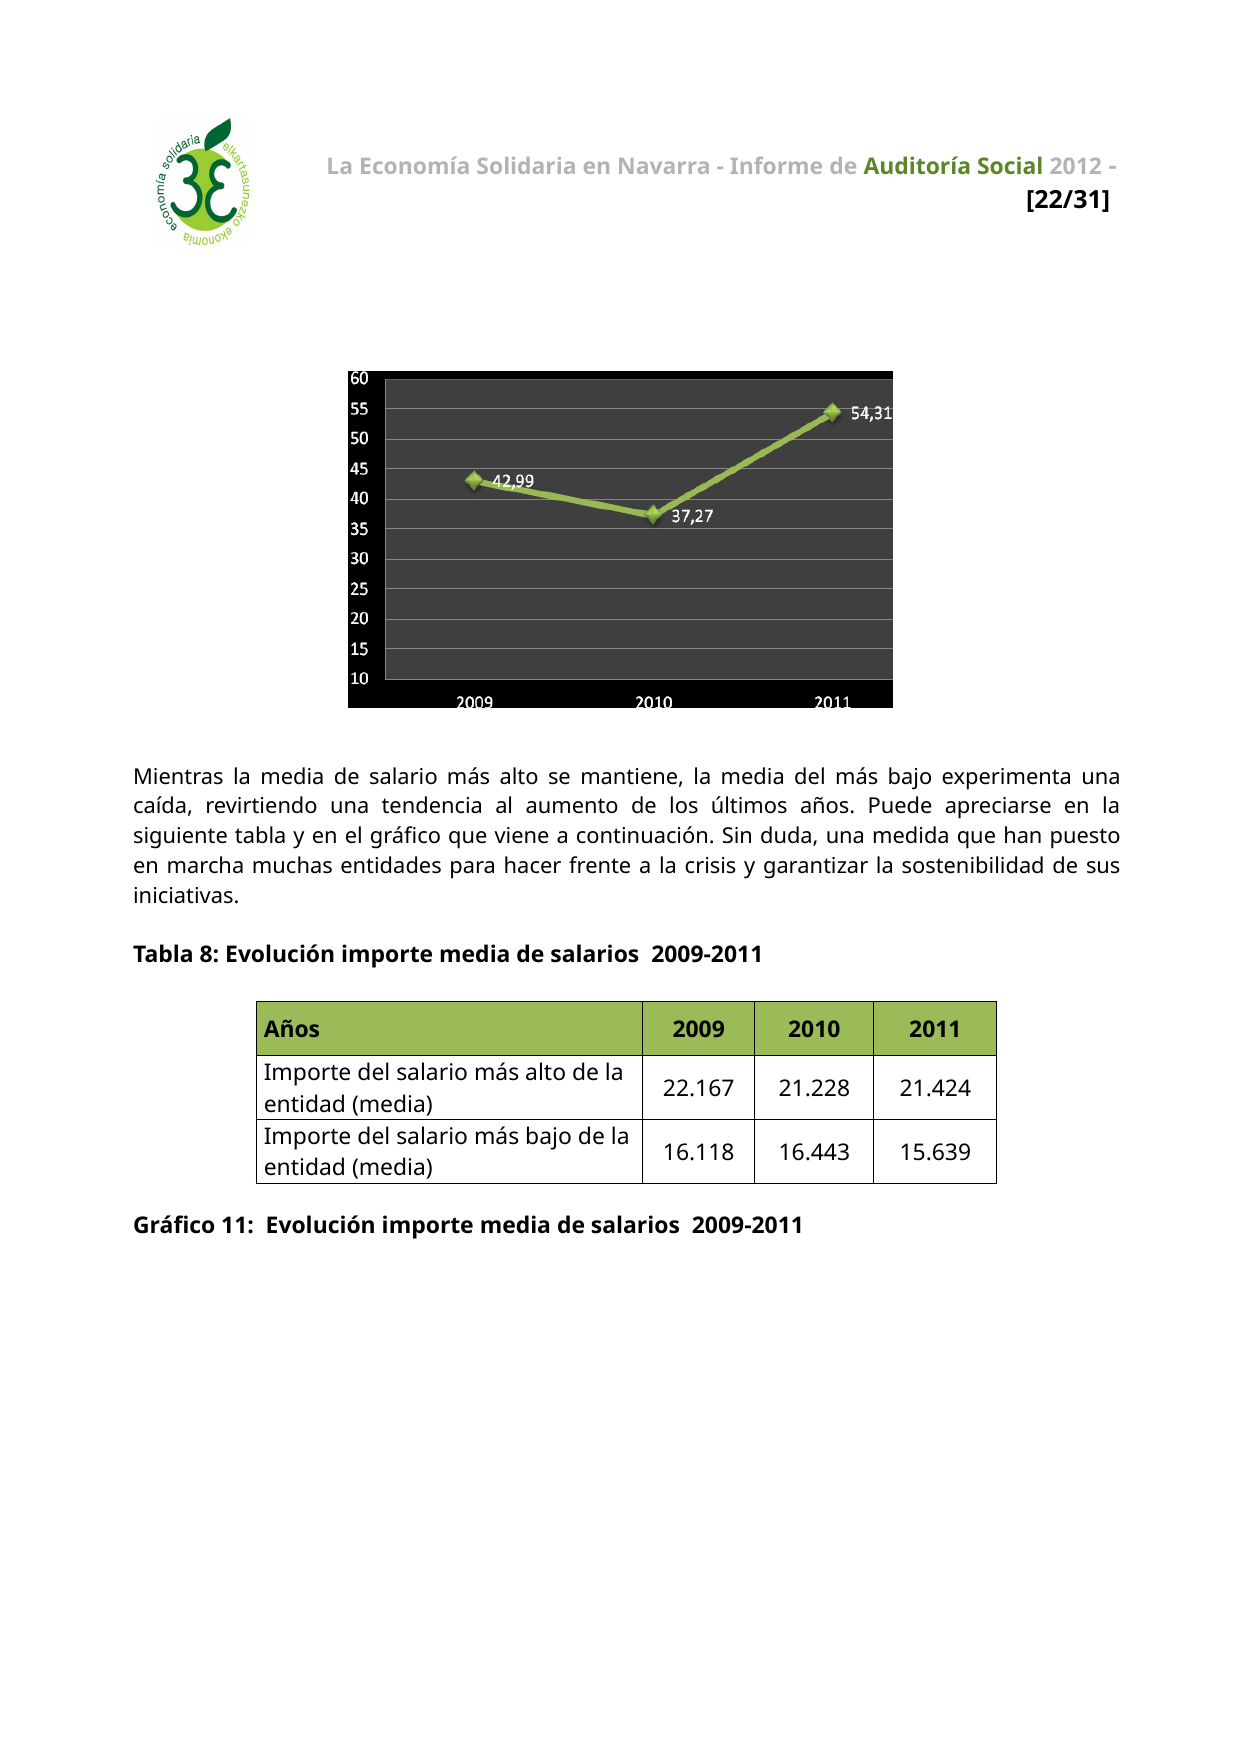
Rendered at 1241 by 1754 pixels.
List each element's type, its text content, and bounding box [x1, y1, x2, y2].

table_cell 15.639 [874, 1120, 996, 1183]
table_cell 16.118 [643, 1120, 754, 1183]
text Tabla 8: Evolución importe media de salarios 2009-2011 [133, 938, 1122, 969]
table_cell Importe del salario más bajo de la entidad (media) [257, 1120, 642, 1183]
table_header 2011 [874, 1002, 996, 1055]
table_header 2010 [755, 1002, 873, 1055]
table_header Años [257, 1002, 642, 1055]
table_header 2009 [643, 1002, 754, 1055]
table_cell 16.443 [755, 1120, 873, 1183]
picture [155, 117, 250, 246]
text Mientras la media de salario más alto se mantiene, la media del más bajo experimenta una caída, revirtiendo una tendencia al aumento de los últimos años. Puede apreciarse en la siguiente tabla y en el gráfico que viene a continuación. Sin duda, una medida que han puesto en marcha muchas entidades para hacer frente a la crisis y garantizar la sostenibilidad de sus iniciativas. [133, 761, 1122, 910]
text Gráfico 11: Evolución importe media de salarios 2009-2011 [133, 1209, 1122, 1241]
table_cell Importe del salario más alto de la entidad (media) [257, 1056, 642, 1119]
table_cell 21.228 [755, 1056, 873, 1119]
picture [342, 361, 903, 718]
table_cell 21.424 [874, 1056, 996, 1119]
table_cell 22.167 [643, 1056, 754, 1119]
